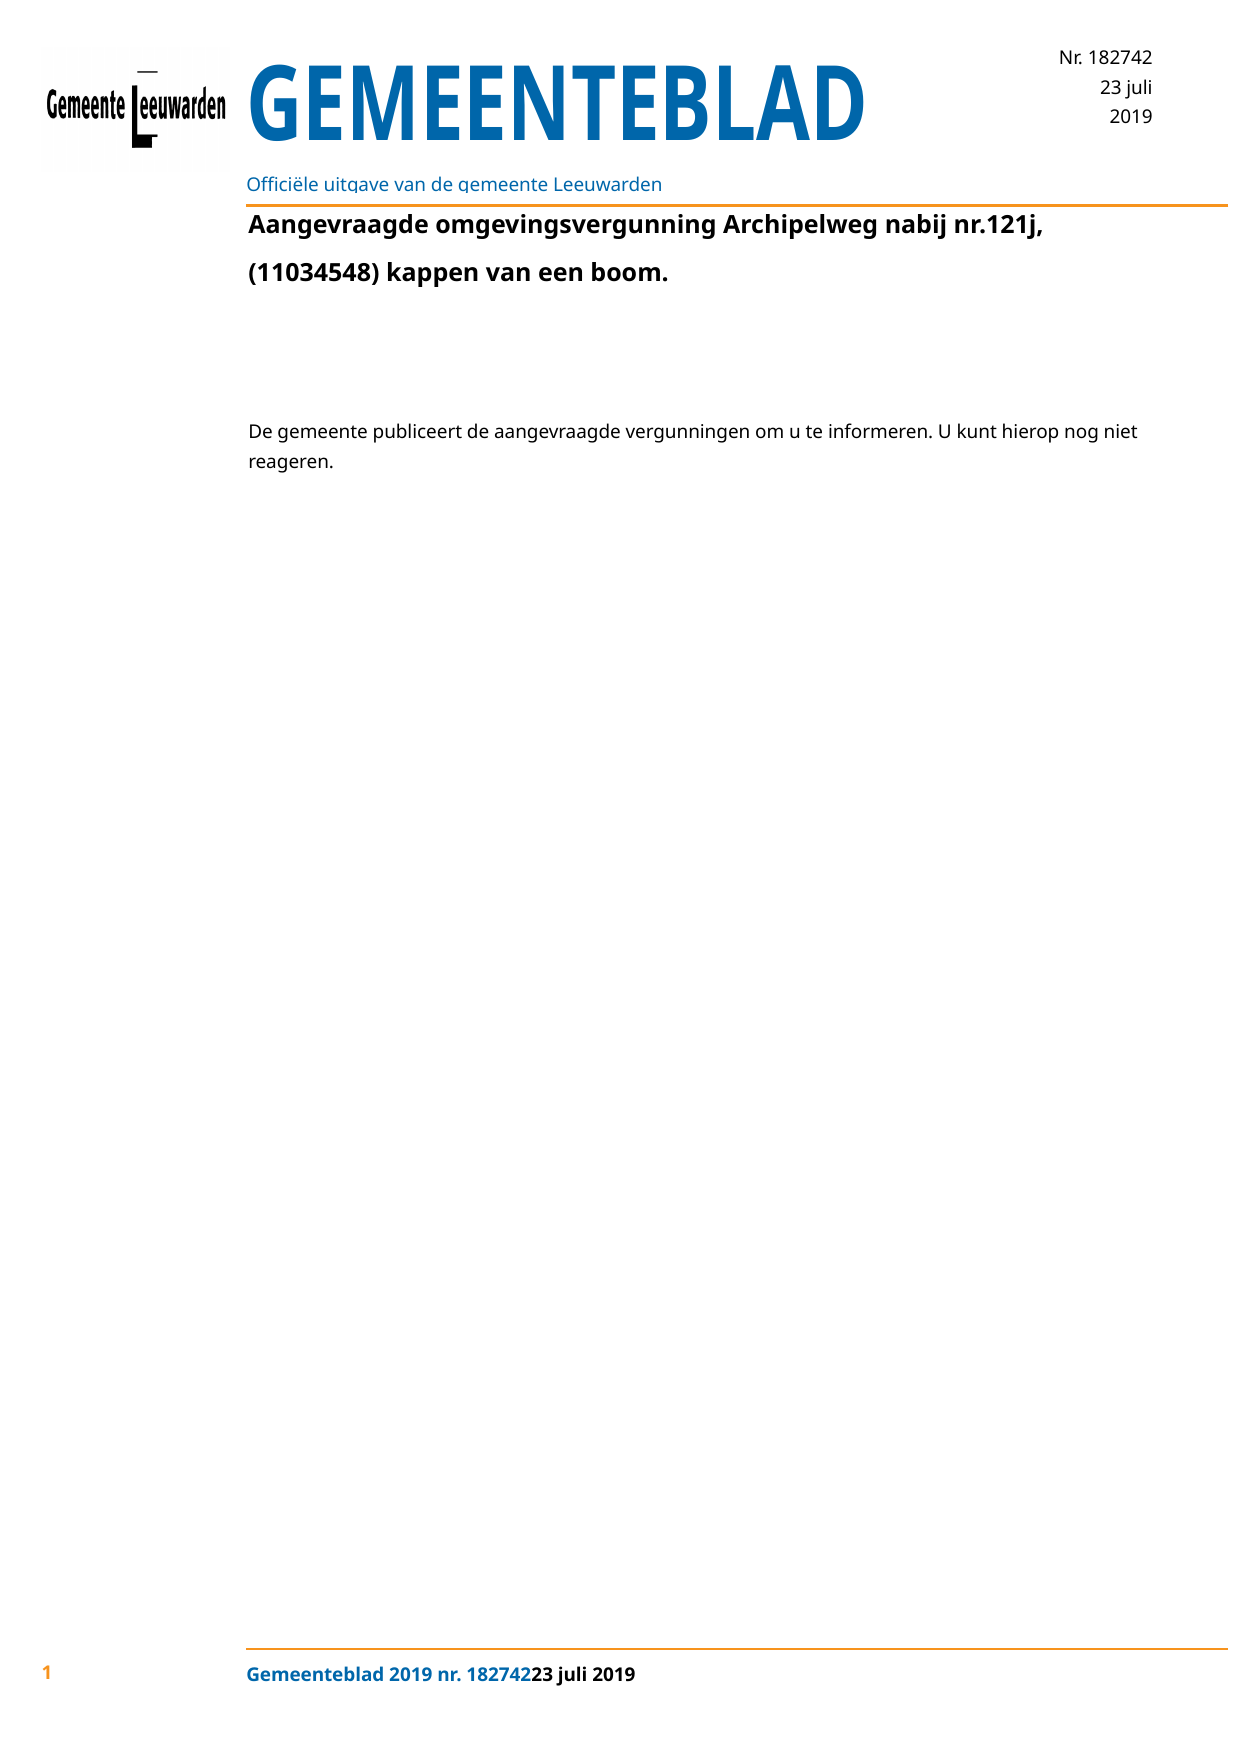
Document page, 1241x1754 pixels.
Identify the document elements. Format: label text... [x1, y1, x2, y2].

text De gemeente publiceert de aangevraagde vergunningen om u te informeren. U kunt hierop nog niet reageren. [248, 419, 1152, 474]
text Aangevraagde omgevingsvergunning Archipelweg nabij nr.121j, (11034548) kappen van een boom. [248, 207, 1152, 288]
picture [41, 47, 231, 172]
